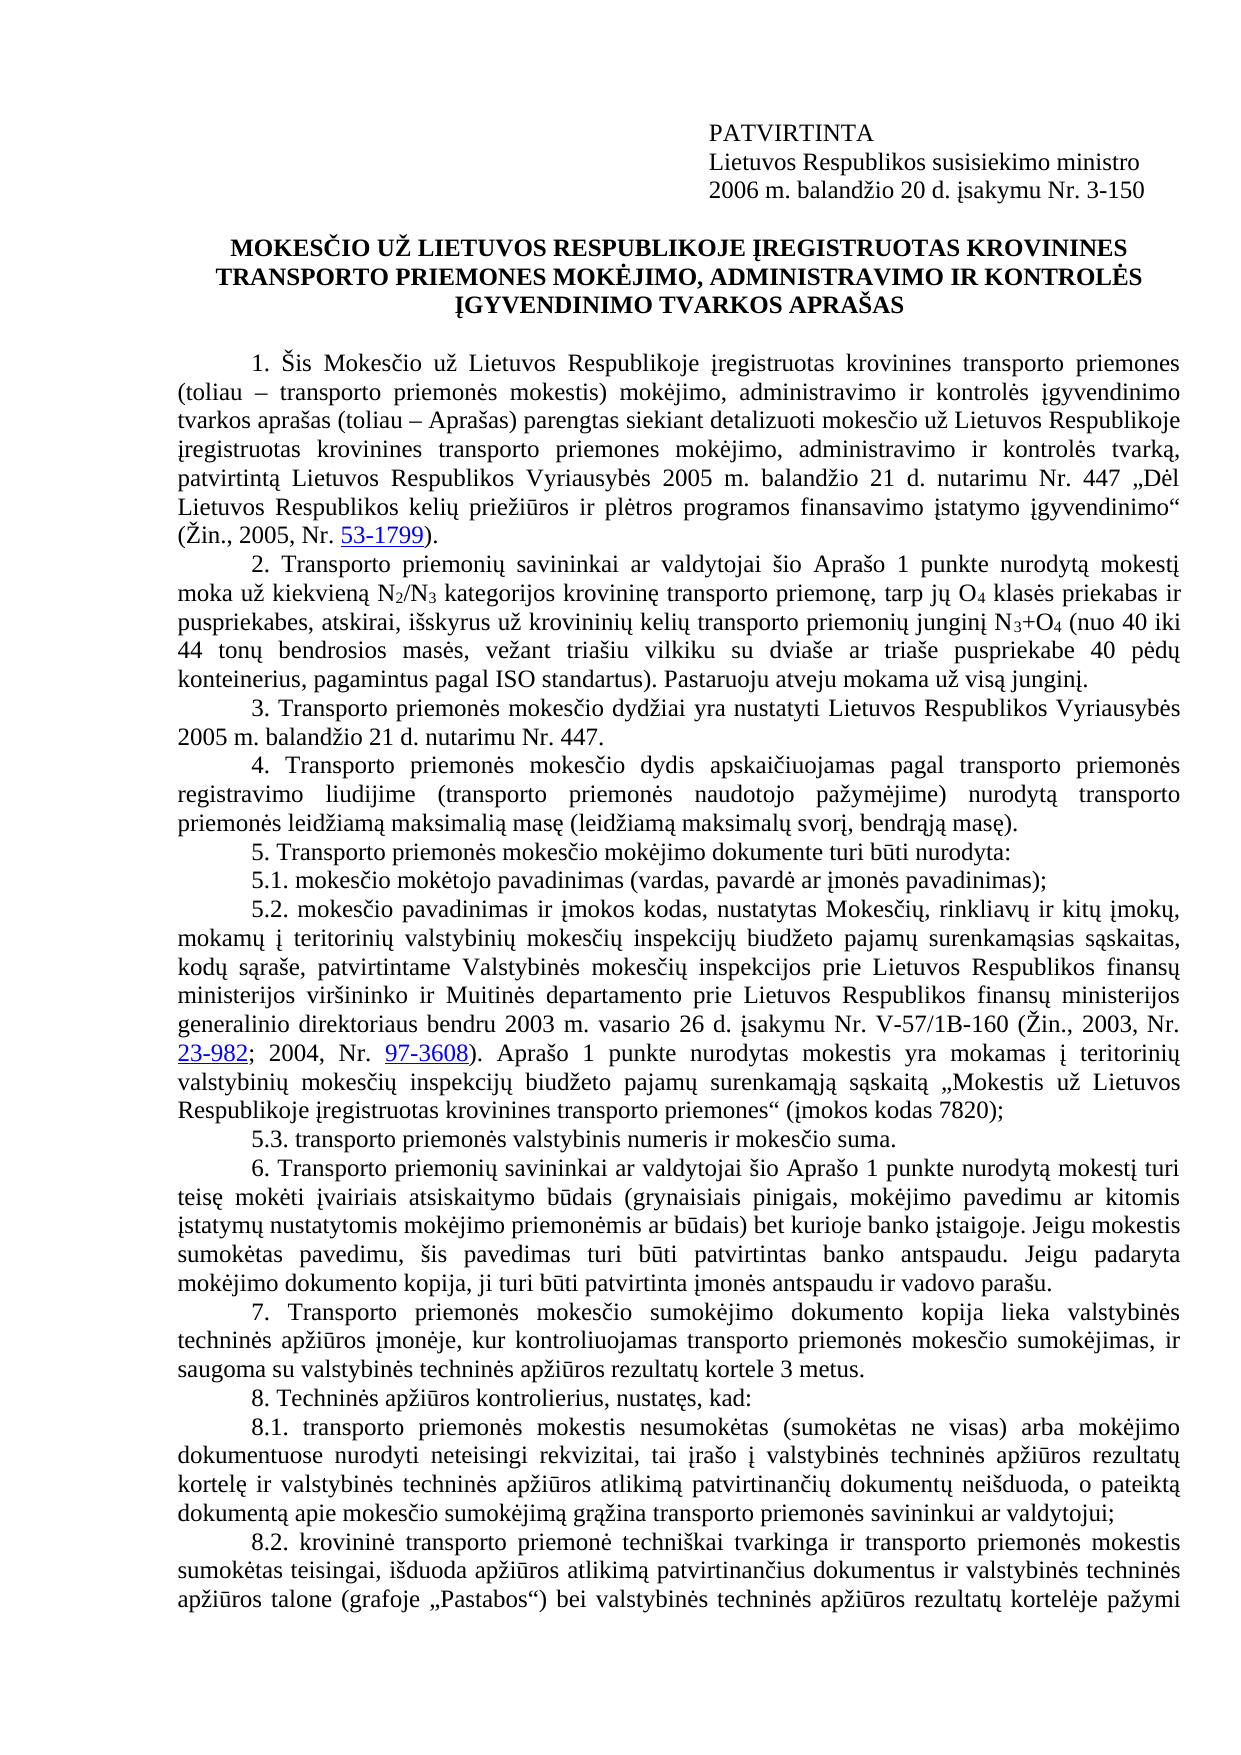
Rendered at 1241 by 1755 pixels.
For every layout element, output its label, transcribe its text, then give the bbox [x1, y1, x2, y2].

text 5.2. mokesčio pavadinimas ir įmokos kodas, nustatytas Mokesčių, rinkliavų ir kitų įmokų, mokamų į teritorinių valstybinių mokesčių inspekcijų biudžeto pajamų surenkamąsias sąskaitas, kodų sąraše, patvirtintame Valstybinės mokesčių inspekcijos prie Lietuvos Respublikos finansų ministerijos viršininko ir Muitinės departamento prie Lietuvos Respublikos finansų ministerijos generalinio direktoriaus bendru 2003 m. vasario 26 d. įsakymu Nr. V-57/1B-160 (Žin., 2003, Nr. 23-982; 2004, Nr. 97-3608). Aprašo 1 punkte nurodytas mokestis yra mokamas į teritorinių valstybinių mokesčių inspekcijų biudžeto pajamų surenkamąją sąskaitą „Mokestis už Lietuvos Respublikoje įregistruotas krovinines transporto priemones“ (įmokos kodas 7820); [177, 894, 1181, 1124]
text 3. Transporto priemonės mokesčio dydžiai yra nustatyti Lietuvos Respublikos Vyriausybės 2005 m. balandžio 21 d. nutarimu Nr. 447. [177, 693, 1181, 751]
text 2006 m. balandžio 20 d. įsakymu Nr. 3-150 [177, 176, 1181, 204]
text 7. Transporto priemonės mokesčio sumokėjimo dokumento kopija lieka valstybinės techninės apžiūros įmonėje, kur kontroliuojamas transporto priemonės mokesčio sumokėjimas, ir saugoma su valstybinės techninės apžiūros rezultatų kortele 3 metus. [177, 1297, 1181, 1383]
text 8. Techninės apžiūros kontrolierius, nustatęs, kad: [177, 1383, 1181, 1412]
text 8.1. transporto priemonės mokestis nesumokėtas (sumokėtas ne visas) arba mokėjimo dokumentuose nurodyti neteisingi rekvizitai, tai įrašo į valstybinės techninės apžiūros rezultatų kortelę ir valstybinės techninės apžiūros atlikimą patvirtinančių dokumentų neišduoda, o pateiktą dokumentą apie mokesčio sumokėjimą grąžina transporto priemonės savininkui ar valdytojui; [177, 1412, 1181, 1527]
text 5. Transporto priemonės mokesčio mokėjimo dokumente turi būti nurodyta: [177, 837, 1181, 866]
text MOKESČIO UŽ LIETUVOS RESPUBLIKOJE ĮREGISTRUOTAS KROVININES TRANSPORTO PRIEMONES MOKĖJIMO, ADMINISTRAVIMO IR KONTROLĖS ĮGYVENDINIMO TVARKOS APRAŠAS [177, 233, 1181, 319]
text 2. Transporto priemonių savininkai ar valdytojai šio Aprašo 1 punkte nurodytą mokestį moka už kiekvieną N2/N3 kategorijos krovininę transporto priemonę, tarp jų O4 klasės priekabas ir puspriekabes, atskirai, išskyrus už krovininių kelių transporto priemonių junginį N3+O4 (nuo 40 iki 44 tonų bendrosios masės, vežant triašiu vilkiku su dviaše ar triaše puspriekabe 40 pėdų konteinerius, pagamintus pagal ISO standartus). Pastaruoju atveju mokama už visą junginį. [177, 549, 1181, 693]
text PATVIRTINTA [709, 118, 1181, 147]
text 6. Transporto priemonių savininkai ar valdytojai šio Aprašo 1 punkte nurodytą mokestį turi teisę mokėti įvairiais atsiskaitymo būdais (grynaisiais pinigais, mokėjimo pavedimu ar kitomis įstatymų nustatytomis mokėjimo priemonėmis ar būdais) bet kurioje banko įstaigoje. Jeigu mokestis sumokėtas pavedimu, šis pavedimas turi būti patvirtintas banko antspaudu. Jeigu padaryta mokėjimo dokumento kopija, ji turi būti patvirtinta įmonės antspaudu ir vadovo parašu. [177, 1153, 1181, 1297]
text 8.2. krovininė transporto priemonė techniškai tvarkinga ir transporto priemonės mokestis sumokėtas teisingai, išduoda apžiūros atlikimą patvirtinančius dokumentus ir valstybinės techninės apžiūros talone (grafoje „Pastabos“) bei valstybinės techninės apžiūros rezultatų kortelėje pažymi [177, 1527, 1181, 1613]
text 5.3. transporto priemonės valstybinis numeris ir mokesčio suma. [177, 1124, 1181, 1153]
text 1. Šis Mokesčio už Lietuvos Respublikoje įregistruotas krovinines transporto priemones (toliau – transporto priemonės mokestis) mokėjimo, administravimo ir kontrolės įgyvendinimo tvarkos aprašas (toliau – Aprašas) parengtas siekiant detalizuoti mokesčio už Lietuvos Respublikoje įregistruotas krovinines transporto priemones mokėjimo, administravimo ir kontrolės tvarką, patvirtintą Lietuvos Respublikos Vyriausybės 2005 m. balandžio 21 d. nutarimu Nr. 447 „Dėl Lietuvos Respublikos kelių priežiūros ir plėtros programos finansavimo įstatymo įgyvendinimo“ (Žin., 2005, Nr. 53-1799). [177, 348, 1181, 549]
text 5.1. mokesčio mokėtojo pavadinimas (vardas, pavardė ar įmonės pavadinimas); [177, 866, 1181, 894]
text Lietuvos Respublikos susisiekimo ministro [177, 147, 1181, 176]
text 4. Transporto priemonės mokesčio dydis apskaičiuojamas pagal transporto priemonės registravimo liudijime (transporto priemonės naudotojo pažymėjime) nurodytą transporto priemonės leidžiamą maksimalią masę (leidžiamą maksimalų svorį, bendrąją masę). [177, 751, 1181, 837]
